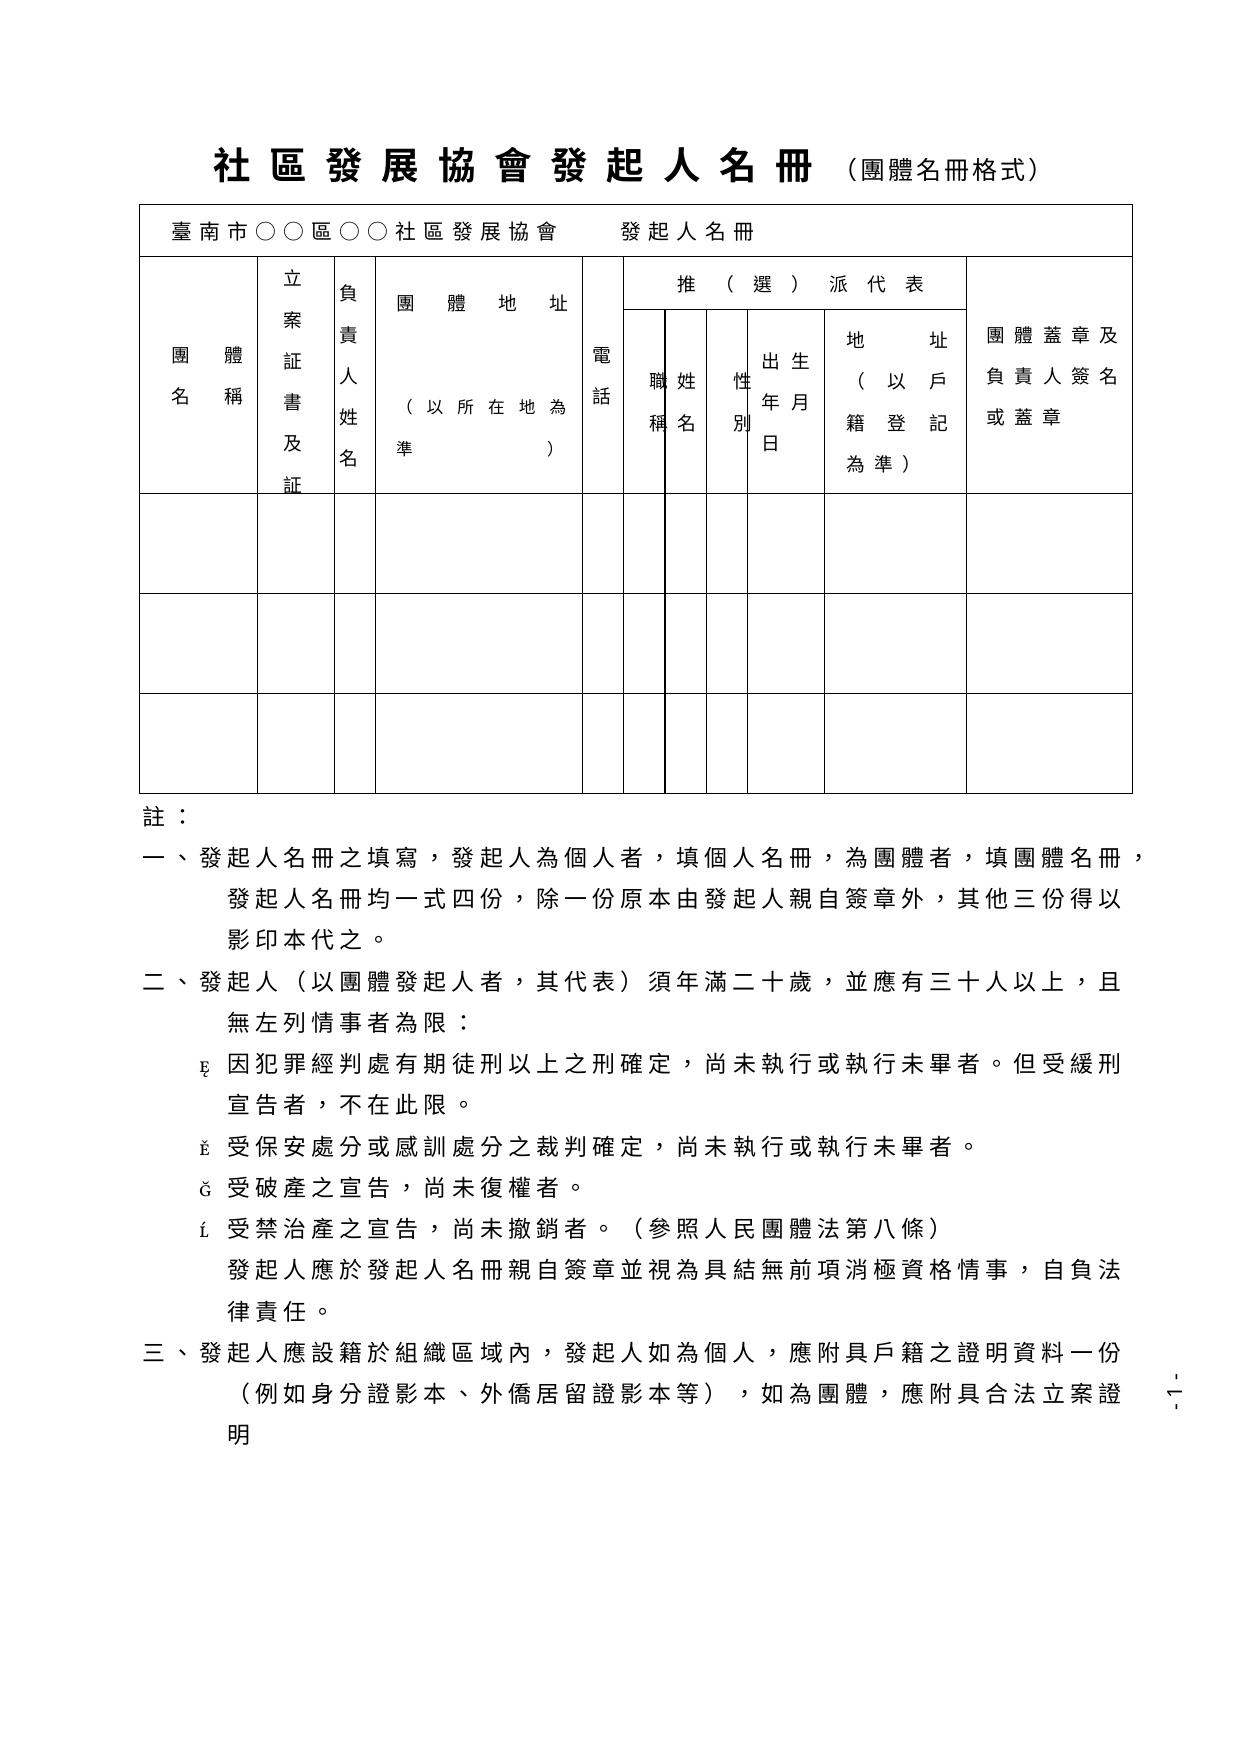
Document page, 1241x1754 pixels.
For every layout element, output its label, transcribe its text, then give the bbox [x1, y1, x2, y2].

table_cell [707, 694, 747, 793]
table_header 臺南市○○區○○社區發展協會 發起人名冊 [140, 205, 1132, 256]
table_cell [666, 694, 706, 793]
table_cell [707, 594, 747, 693]
table_cell [624, 694, 664, 793]
table_cell [967, 694, 1132, 793]
table_cell [258, 494, 334, 593]
text 註： [143, 794, 1127, 836]
text 受破產之宣告，尚未復權者。 [171, 1166, 1127, 1207]
table_cell 姓名 [666, 310, 706, 493]
table_cell [748, 594, 824, 693]
table_cell [967, 494, 1132, 593]
table_cell [748, 494, 824, 593]
table_cell [825, 694, 966, 793]
table_cell [258, 694, 334, 793]
table_cell 地址（以戶籍登記為準） [825, 310, 966, 493]
table_cell [140, 694, 257, 793]
table_cell [376, 594, 582, 693]
table_cell [376, 494, 582, 593]
table_cell 電話 [583, 257, 623, 493]
table_cell [624, 594, 664, 693]
text 二、發起人（以團體發起人者，其代表）須年滿二十歲，並應有三十人以上，且無左列情事者為限： [143, 959, 1127, 1042]
table_cell [583, 594, 623, 693]
table_cell 出生年月日 [748, 310, 824, 493]
table_cell [376, 694, 582, 793]
table_cell [825, 594, 966, 693]
table_cell 負責人姓名 [335, 257, 375, 493]
text 社區發展協會發起人名冊（團體名冊格式） [143, 121, 1127, 204]
table_cell [707, 494, 747, 593]
text 受禁治產之宣告，尚未撤銷者。（參照人民團體法第八條） [171, 1207, 1127, 1248]
table_cell [140, 494, 257, 593]
table_cell [335, 494, 375, 593]
table_cell 性別 [707, 310, 747, 493]
table_cell [583, 494, 623, 593]
table_cell [666, 494, 706, 593]
table_cell [748, 694, 824, 793]
text 三、發起人應設籍於組織區域內，發起人如為個人，應附具戶籍之證明資料一份（例如身分證影本、外僑居留證影本等），如為團體，應附具合法立案證明 [143, 1331, 1127, 1454]
table_cell [335, 594, 375, 693]
text 發起人應於發起人名冊親自簽章並視為具結無前項消極資格情事，自負法律責任。 [199, 1248, 1127, 1331]
table_cell [583, 694, 623, 793]
text 因犯罪經判處有期徒刑以上之刑確定，尚未執行或執行未畢者。但受緩刑宣告者，不在此限。 [171, 1042, 1127, 1124]
table_cell 團體名稱 [140, 257, 257, 493]
table_cell [825, 494, 966, 593]
table_cell 職稱 [624, 310, 664, 493]
text 受保安處分或感訓處分之裁判確定，尚未執行或執行未畢者。 [171, 1124, 1127, 1166]
table_cell [335, 694, 375, 793]
table_cell [666, 594, 706, 693]
table_cell [140, 594, 257, 693]
text 一、發起人名冊之填寫，發起人為個人者，填個人名冊，為團體者，填團體名冊，發起人名冊均一式四份，除一份原本由發起人親自簽章外，其他三份得以影印本代之。 [143, 836, 1127, 959]
table_cell 團體地址 （以所在地為準） [376, 257, 582, 493]
table_cell [967, 594, 1132, 693]
table_cell 團體蓋章及負責人簽名或蓋章 [967, 257, 1132, 493]
table_cell [624, 494, 664, 593]
table_cell [258, 594, 334, 693]
table_cell 推（選）派代表 [624, 257, 966, 309]
table_cell 立案証書及 証照字號 [258, 257, 334, 493]
